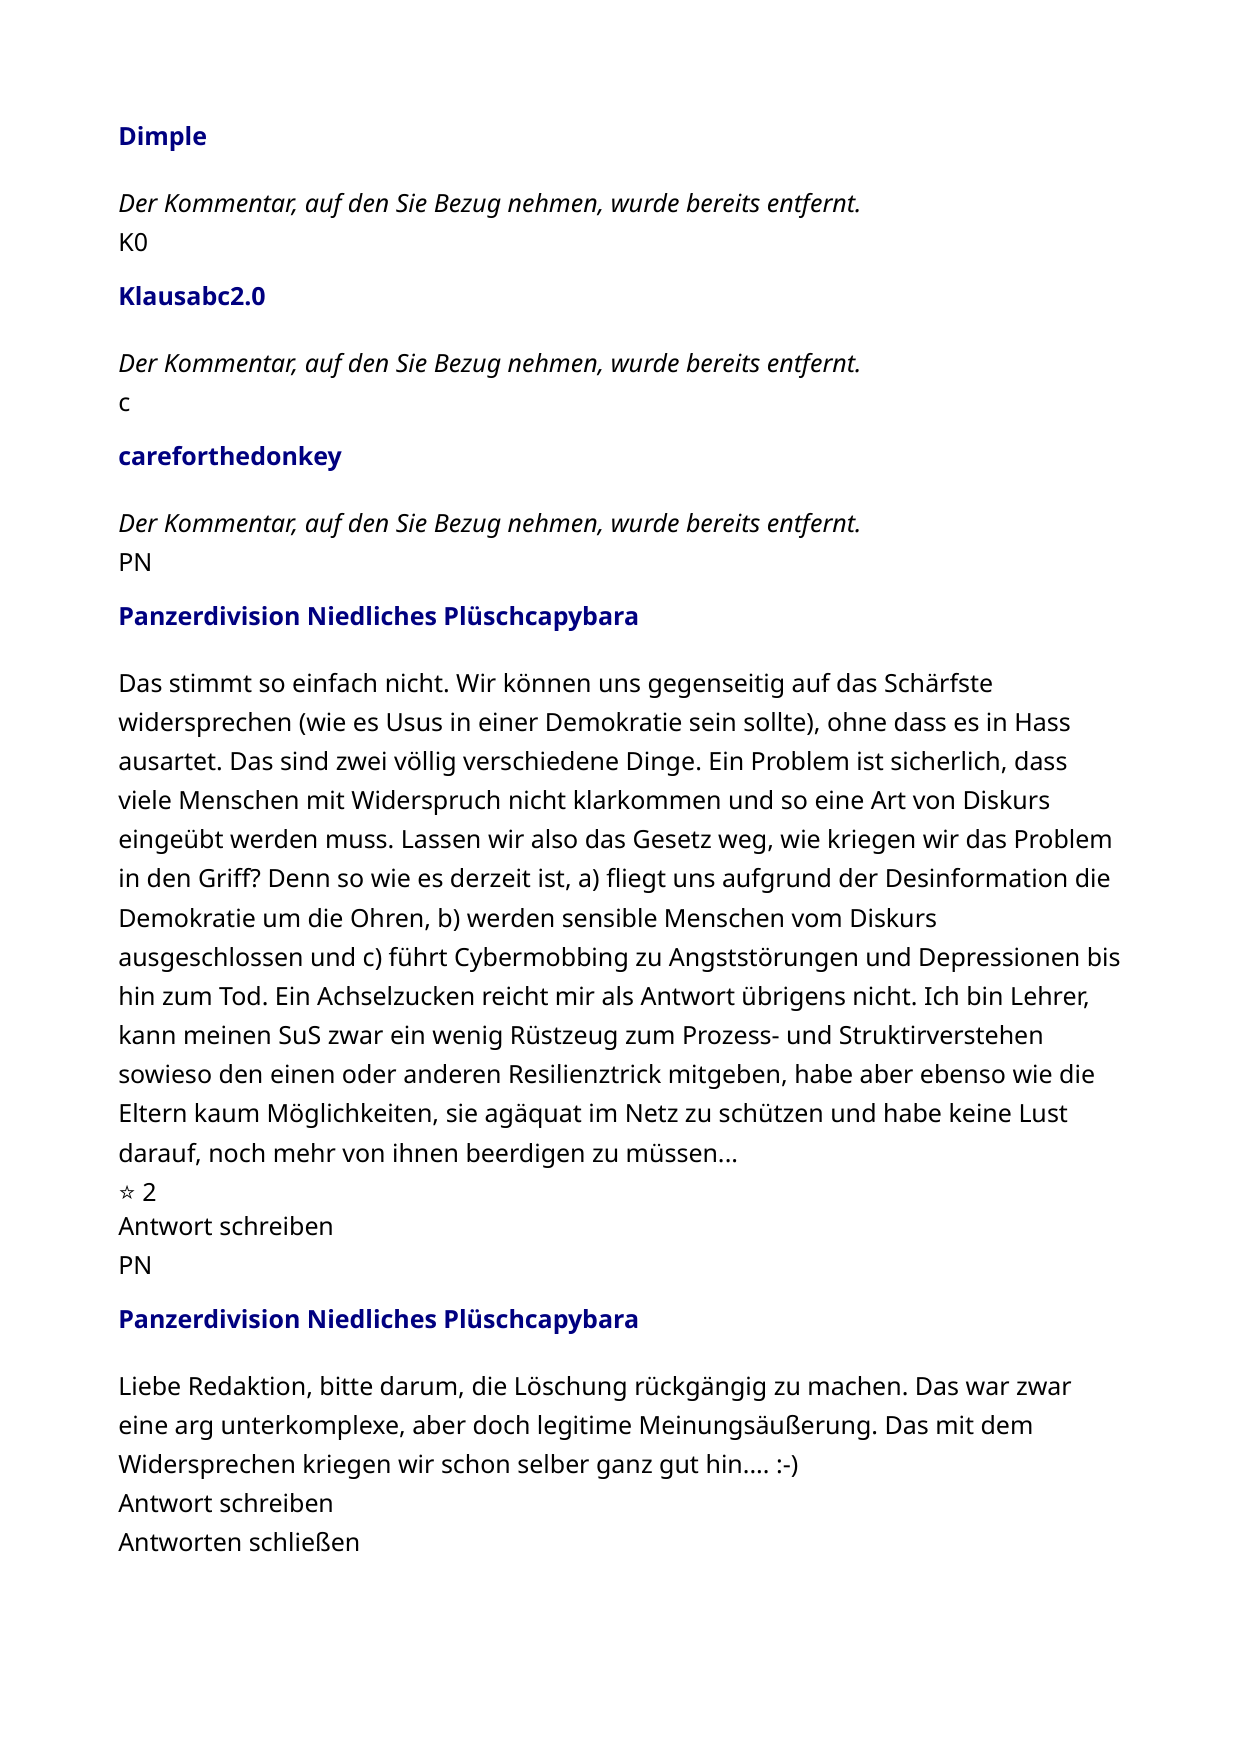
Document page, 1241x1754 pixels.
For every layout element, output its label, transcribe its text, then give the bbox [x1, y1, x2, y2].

text Der Kommentar, auf den Sie Bezug nehmen, wurde bereits entfernt. [118, 505, 1122, 539]
text PN [118, 544, 1122, 578]
text Der Kommentar, auf den Sie Bezug nehmen, wurde bereits entfernt. [118, 345, 1122, 379]
text c [118, 384, 1122, 418]
text PN [118, 1248, 1122, 1282]
subtitle Panzerdivision Niedliches Plüschcapybara [118, 598, 1122, 632]
text Liebe Redaktion, bitte darum, die Löschung rückgängig zu machen. Das war zwar eine arg unterkomplexe, aber doch legitime Meinungsäußerung. Das mit dem Widersprechen kriegen wir schon selber ganz gut hin.... :-) [118, 1368, 1122, 1481]
text Antworten schließen [118, 1525, 1122, 1559]
text Antwort schreiben [118, 1208, 1122, 1242]
text Antwort schreiben [118, 1486, 1122, 1520]
text Das stimmt so einfach nicht. Wir können uns gegenseitig auf das Schärfste widersprechen (wie es Usus in einer Demokratie sein sollte), ohne dass es in Hass ausartet. Das sind zwei völlig verschiedene Dinge. Ein Problem ist sicherlich, dass viele Menschen mit Widerspruch nicht klarkommen und so eine Art von Diskurs eingeübt werden muss. Lassen wir also das Gesetz weg, wie kriegen wir das Problem in den Griff? Denn so wie es derzeit ist, a) fliegt uns aufgrund der Desinformation die Demokratie um die Ohren, b) werden sensible Menschen vom Diskurs ausgeschlossen und c) führt Cybermobbing zu Angststörungen und Depressionen bis hin zum Tod. Ein Achselzucken reicht mir als Antwort übrigens nicht. Ich bin Lehrer, kann meinen SuS zwar ein wenig Rüstzeug zum Prozess- und Struktirverstehen sowieso den einen oder anderen Resilienztrick mitgeben, habe aber ebenso wie die Eltern kaum Möglichkeiten, sie agäquat im Netz zu schützen und habe keine Lust darauf, noch mehr von ihnen beerdigen zu müssen... [118, 665, 1122, 1169]
subtitle Klausabc2.0 [118, 278, 1122, 312]
text Der Kommentar, auf den Sie Bezug nehmen, wurde bereits entfernt. [118, 185, 1122, 219]
subtitle Panzerdivision Niedliches Plüschcapybara [118, 1301, 1122, 1335]
text K0 [118, 224, 1122, 258]
subtitle Dimple [118, 118, 1122, 152]
text ⭐️ 2 [118, 1174, 1122, 1208]
subtitle careforthedonkey [118, 438, 1122, 472]
